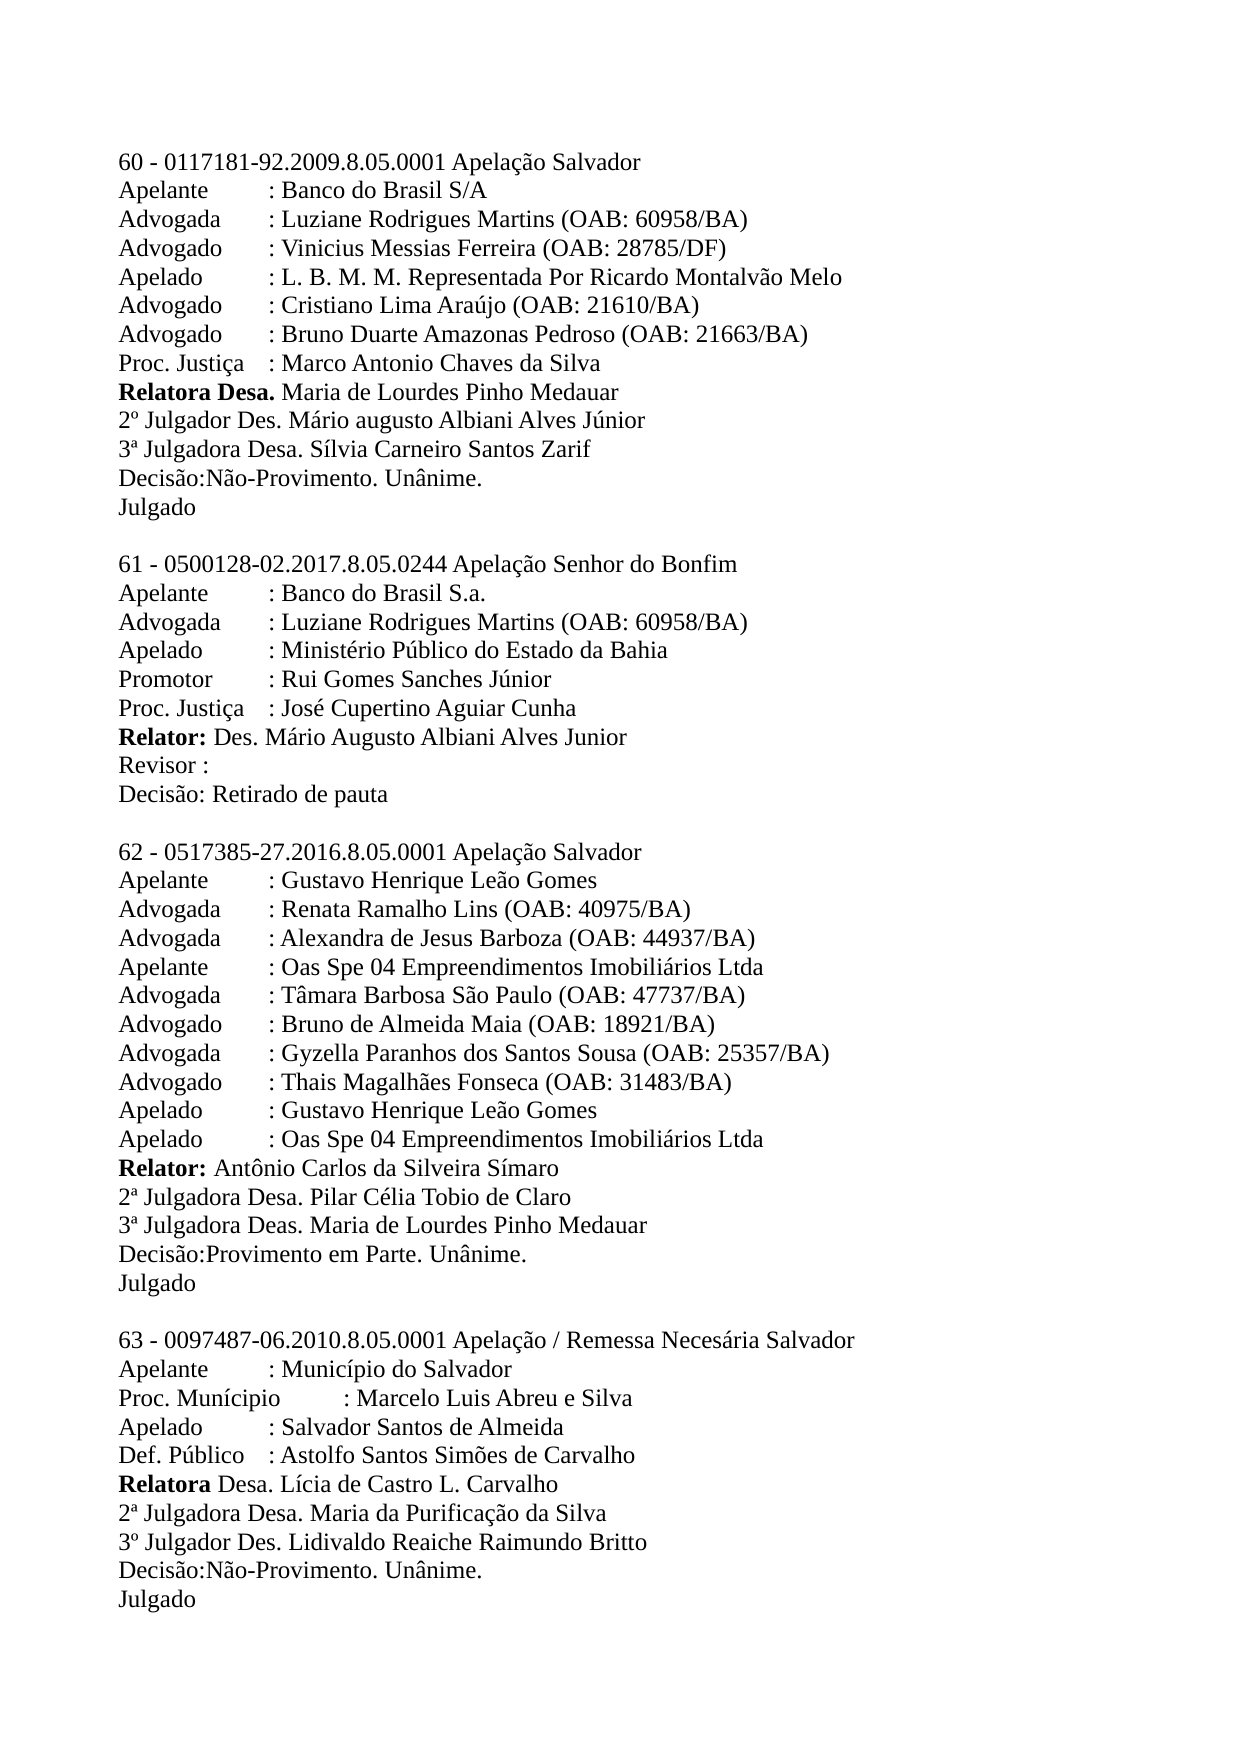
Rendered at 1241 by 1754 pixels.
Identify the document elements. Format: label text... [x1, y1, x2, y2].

text Julgado [118, 492, 1122, 521]
text Apelante : Município do Salvador Proc. Munícipio : Marcelo Luis Abreu e Silva Apelado : Salvador Santos de Almeida Def. Público : Astolfo Santos Simões de Carvalho Relatora Desa. Lícia de Castro L. Carvalho [118, 1354, 1122, 1498]
text 2ª Julgadora Desa. Pilar Célia Tobio de Claro [118, 1182, 1122, 1211]
text 3ª Julgadora Deas. Maria de Lourdes Pinho Medauar [118, 1211, 1122, 1239]
text Julgado [118, 1584, 1122, 1613]
text 3º Julgador Des. Lidivaldo Reaiche Raimundo Britto [118, 1527, 1122, 1556]
text 2º Julgador Des. Mário augusto Albiani Alves Júnior [118, 406, 1122, 434]
text Revisor : [118, 751, 1122, 779]
text 62 - 0517385-27.2016.8.05.0001 Apelação Salvador [118, 837, 1122, 866]
text Decisão:Provimento em Parte. Unânime. [118, 1239, 1122, 1268]
text Decisão:Não-Provimento. Unânime. [118, 463, 1122, 492]
text Julgado [118, 1268, 1122, 1297]
text Apelante : Gustavo Henrique Leão Gomes Advogada : Renata Ramalho Lins (OAB: 40975/BA) Advogada : Alexandra de Jesus Barboza (OAB: 44937/BA) Apelante : Oas Spe 04 Empreendimentos Imobiliários Ltda Advogada : Tâmara Barbosa São Paulo (OAB: 47737/BA) Advogado : Bruno de Almeida Maia (OAB: 18921/BA) Advogada : Gyzella Paranhos dos Santos Sousa (OAB: 25357/BA) Advogado : Thais Magalhães Fonseca (OAB: 31483/BA) Apelado : Gustavo Henrique Leão Gomes Apelado : Oas Spe 04 Empreendimentos Imobiliários Ltda Relator: Antônio Carlos da Silveira Símaro [118, 866, 1122, 1182]
text 60 - 0117181-92.2009.8.05.0001 Apelação Salvador [118, 147, 1122, 176]
text Apelante : Banco do Brasil S/A Advogada : Luziane Rodrigues Martins (OAB: 60958/BA) Advogado : Vinicius Messias Ferreira (OAB: 28785/DF) Apelado : L. B. M. M. Representada Por Ricardo Montalvão Melo Advogado : Cristiano Lima Araújo (OAB: 21610/BA) Advogado : Bruno Duarte Amazonas Pedroso (OAB: 21663/BA) Proc. Justiça : Marco Antonio Chaves da Silva Relatora Desa. Maria de Lourdes Pinho Medauar [118, 176, 1122, 406]
text Apelante : Banco do Brasil S.a. Advogada : Luziane Rodrigues Martins (OAB: 60958/BA) Apelado : Ministério Público do Estado da Bahia Promotor : Rui Gomes Sanches Júnior Proc. Justiça : José Cupertino Aguiar Cunha Relator: Des. Mário Augusto Albiani Alves Junior [118, 578, 1122, 751]
text 2ª Julgadora Desa. Maria da Purificação da Silva [118, 1498, 1122, 1527]
text 63 - 0097487-06.2010.8.05.0001 Apelação / Remessa Necesária Salvador [118, 1326, 1122, 1354]
text Decisão:Não-Provimento. Unânime. [118, 1556, 1122, 1584]
text 61 - 0500128-02.2017.8.05.0244 Apelação Senhor do Bonfim [118, 549, 1122, 578]
text 3ª Julgadora Desa. Sílvia Carneiro Santos Zarif [118, 434, 1122, 463]
text Decisão: Retirado de pauta [118, 779, 1122, 808]
